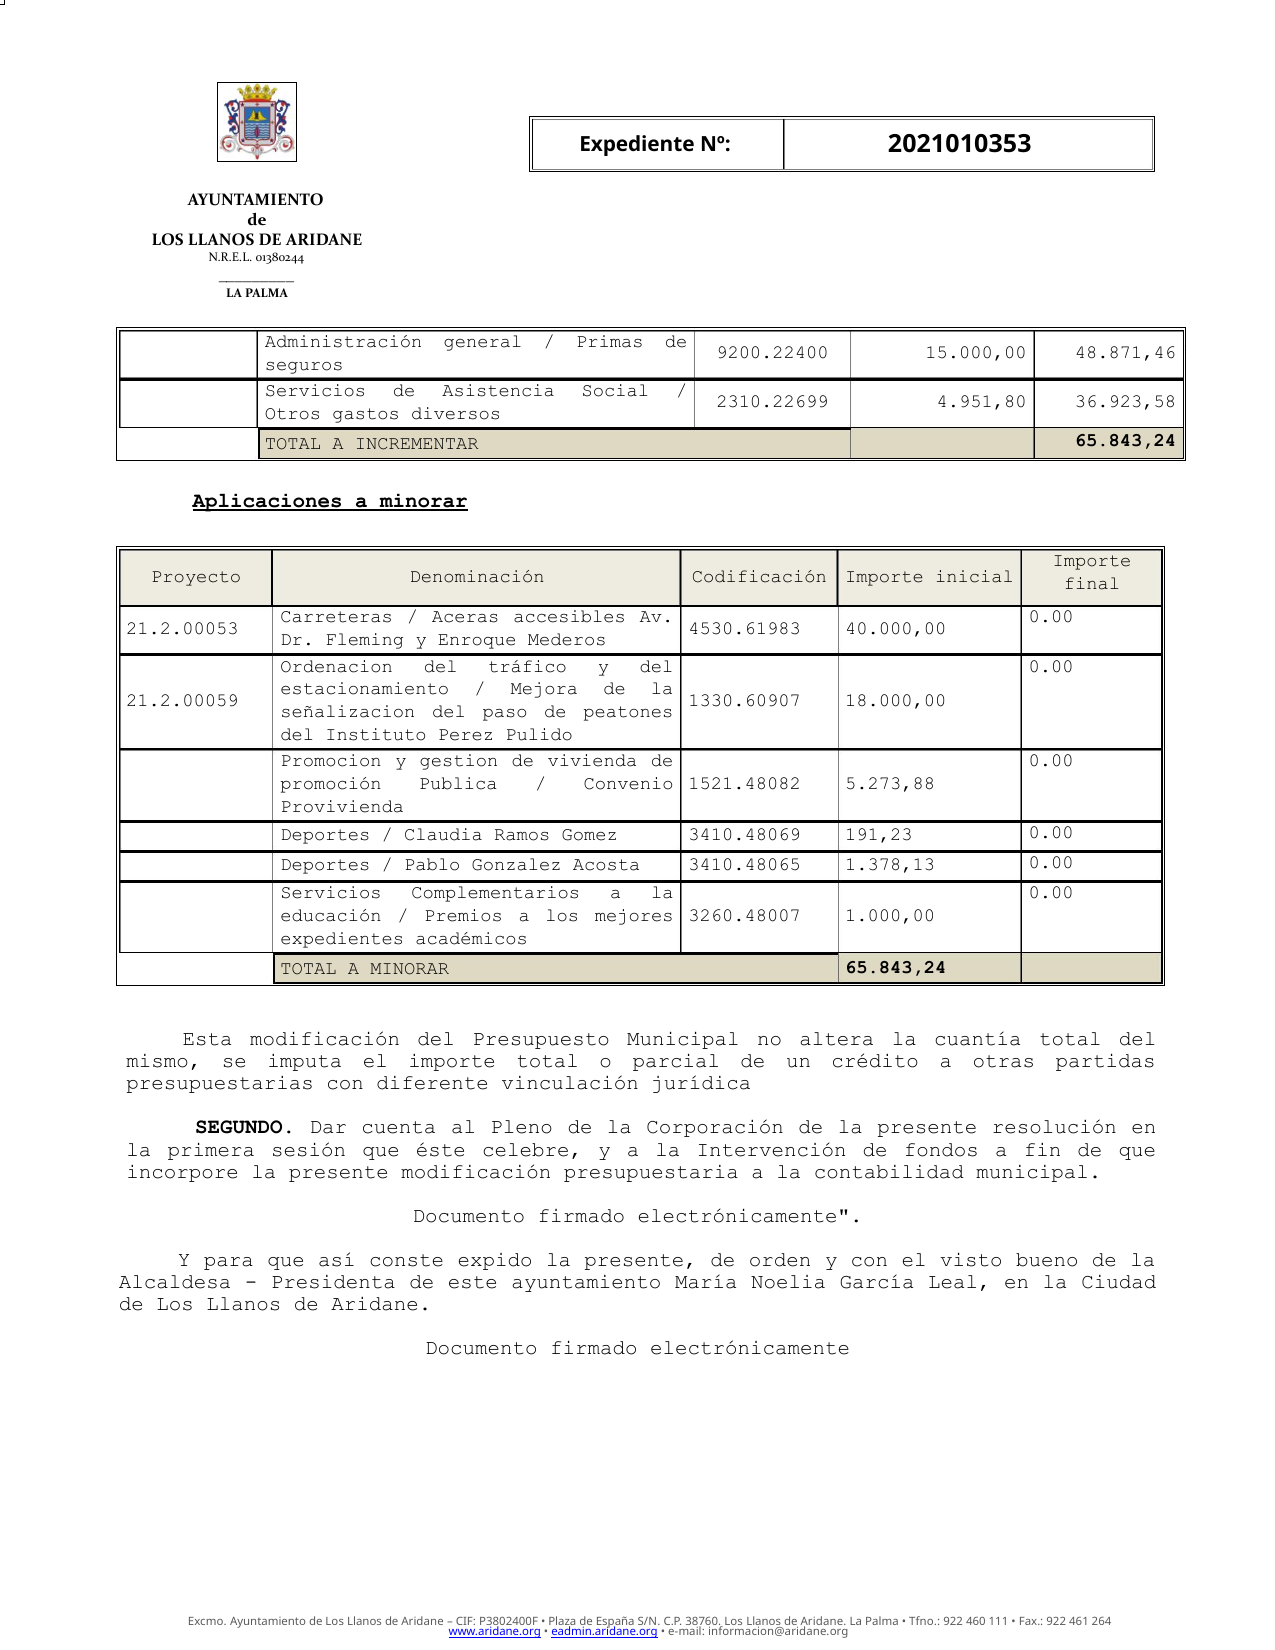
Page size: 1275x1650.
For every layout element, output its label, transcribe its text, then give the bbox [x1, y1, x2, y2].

text 15.000,00 [925, 342, 1051, 363]
text Documento firmado electrónicamente". [412, 1203, 887, 1227]
text _ [219, 267, 226, 281]
text incorpore la presente modificación presupuestaria a la contabilidad municipal. [126, 1161, 1181, 1183]
text 191,23 [845, 823, 937, 845]
text 4530.61983 [688, 617, 826, 639]
text 65.843,24 [1074, 429, 1201, 451]
text 18.000,00 [845, 689, 971, 711]
text Esta modificación del Presupuesto Municipal no altera la cuantía total del [182, 1026, 1181, 1050]
text 0.00 [1028, 852, 1098, 873]
text del Instituto Perez Pulido [280, 724, 698, 745]
text 1.378,13 [845, 853, 960, 875]
text 1.000,00 [845, 904, 960, 926]
text LA PALMA [226, 287, 317, 300]
text Administración general / Primas de [264, 331, 712, 352]
text 65.843,24 [845, 957, 971, 978]
text Denominación [409, 565, 569, 587]
text 0.00 [1028, 750, 1098, 771]
text presupuestarias con diferente vinculación jurídica [126, 1072, 1181, 1094]
text Deportes / Pablo Gonzalez Acosta [280, 853, 688, 875]
text 40.000,00 [845, 617, 971, 639]
text 48.871,46 [1074, 342, 1201, 363]
text www.aridane.org • eadmin.aridane.org • e-mail: informacion@aridane.org [448, 1625, 851, 1638]
text 36.923,58 [1074, 391, 1201, 412]
text 0.00 [1028, 655, 1098, 676]
text Expediente Nº: [579, 131, 761, 156]
text 0.00 [1028, 882, 1098, 903]
text TOTAL A MINORAR [280, 957, 474, 979]
text Carreteras / Aceras accesibles Av. [280, 606, 698, 627]
text ________ [226, 267, 317, 284]
text Servicios de Asistencia Social / [264, 379, 712, 401]
text 2 [126, 617, 137, 639]
text Importe [1052, 550, 1156, 571]
text Y para que así conste expido la presente, de orden y con el visto bueno de la [178, 1248, 1181, 1271]
text LOS LLANOS DE ARIDANE [151, 232, 387, 249]
text mismo, se imputa el importe total o parcial de un crédito a otras partidas [126, 1050, 1181, 1072]
text Provivienda [280, 796, 429, 817]
text Excmo. Ayuntamiento de Los Llanos de Aridane – CIF: P3802400F • Plaza de España S/N. C.P. 38760. Los Llanos de Aridane. La Palma • Tfno.: 922 460 111 • Fax.: 922 461 264 [188, 1614, 1112, 1628]
text Deportes / Claudia Ramos Gomez [280, 823, 688, 845]
text 3410.48065 [688, 853, 826, 875]
text de Los Llanos de Aridane. [118, 1293, 1181, 1315]
text 3410.48069 [688, 823, 826, 845]
text N.R.E.L. 01380244 [208, 252, 327, 264]
text Codificación Importe inicial [692, 565, 1039, 587]
text expedientes académicos [280, 927, 826, 949]
text Otros gastos diversos [264, 402, 712, 424]
text 4.951,80 [936, 391, 1051, 412]
text Convenio 1521.48082 [583, 772, 826, 794]
text Alcaldesa - Presidenta de este ayuntamiento María Noelia García Leal, en la Ciudad [118, 1271, 1181, 1293]
text educación / Premios a los mejores 3260.48007 [280, 904, 826, 926]
text Dr. Fleming y Enroque Mederos [280, 629, 698, 650]
text 21.2.00059 [126, 689, 263, 711]
text estacionamiento / Mejora de la [280, 678, 698, 699]
text Documento firmado electrónicamente [425, 1335, 875, 1359]
text 1.2.00053 [137, 617, 263, 639]
text _ [317, 267, 327, 284]
picture [530, 117, 1154, 171]
text / [535, 772, 571, 794]
text AYUNTAMIENTO [188, 192, 387, 208]
text Promocion y gestion de vivienda de [280, 750, 698, 771]
text señalizacion del paso de peatones [280, 701, 698, 722]
text de [247, 212, 387, 228]
text Ordenacion del tráfico y del [280, 655, 698, 676]
text 0.00 [1028, 606, 1098, 627]
text Aplicaciones a minorar [192, 488, 492, 512]
text 0.00 [1028, 822, 1098, 843]
text promoción [280, 772, 406, 794]
text seguros [264, 353, 712, 375]
text 5.273,88 [845, 772, 960, 794]
text final [1063, 572, 1156, 594]
text Servicios Complementarios a la [280, 882, 698, 903]
text SEGUNDO. Dar cuenta al Pleno de la Corporación de la presente resolución en [195, 1115, 1181, 1139]
text 2021010353 [888, 128, 1072, 159]
text TOTAL A INCREMENTAR [264, 432, 503, 454]
text 9 [716, 342, 727, 363]
text Proyecto [151, 565, 266, 587]
picture [218, 83, 296, 161]
text 310.22699 [752, 391, 853, 412]
picture [117, 547, 1164, 985]
picture [117, 328, 1185, 460]
text Publica [419, 772, 522, 794]
text la primera sesión que éste celebre, y a la Intervención de fondos a fin de que [126, 1139, 1181, 1161]
text 2 [716, 391, 752, 412]
text 200.22400 [727, 342, 853, 363]
text 1330.60907 [694, 689, 826, 711]
